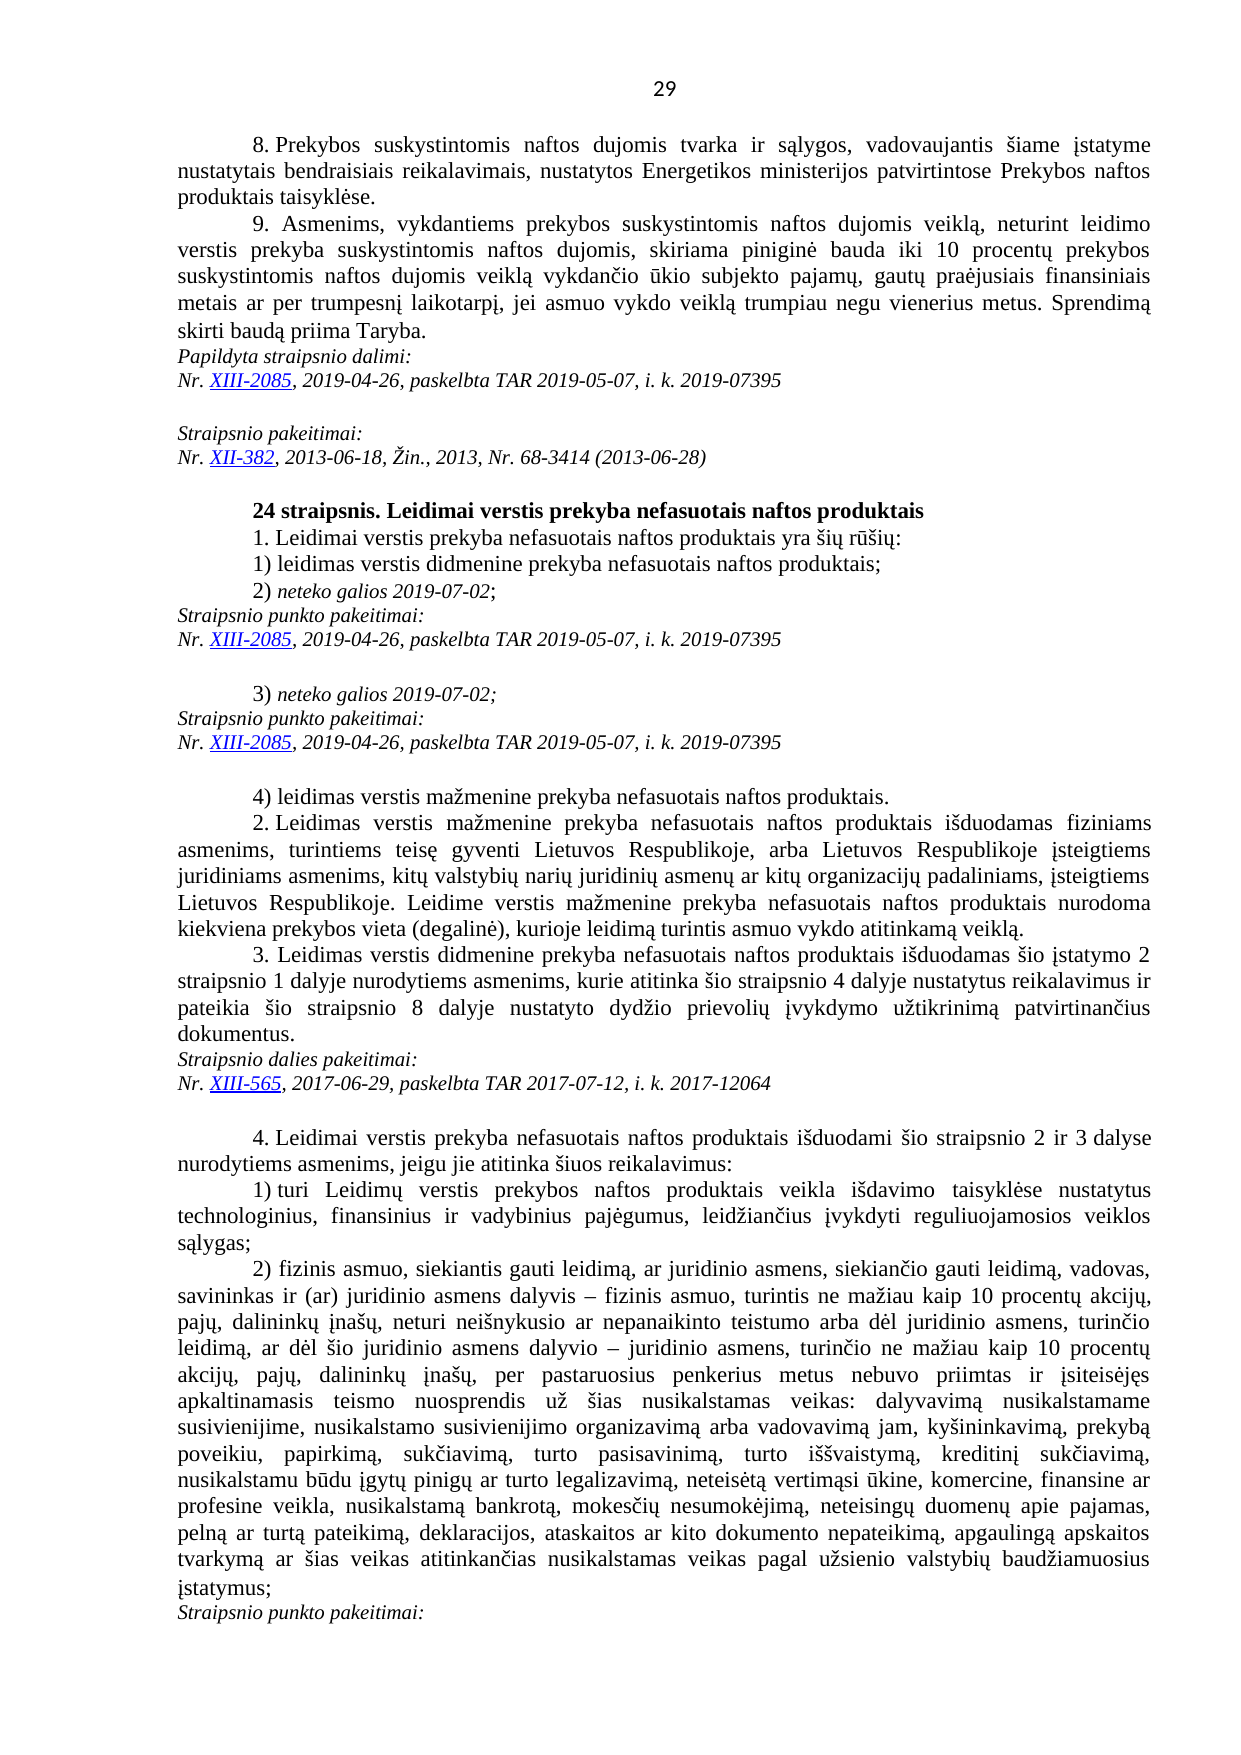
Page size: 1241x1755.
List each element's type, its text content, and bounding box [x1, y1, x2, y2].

text 4) leidimas verstis mažmenine prekyba nefasuotais naftos produktais. [177, 783, 1152, 809]
text 8. Prekybos suskystintomis naftos dujomis tvarka ir sąlygos, vadovaujantis šiame įstatyme nustatytais bendraisiais reikalavimais, nustatytos Energetikos ministerijos patvirtintose Prekybos naftos produktais taisyklėse. [177, 131, 1152, 210]
text Straipsnio pakeitimai: [177, 421, 1152, 445]
text 2) neteko galios 2019-07-02; [177, 577, 1152, 603]
text Nr. XII-382, 2013-06-18, Žin., 2013, Nr. 68-3414 (2013-06-28) [177, 445, 1152, 469]
text 9. Asmenims, vykdantiems prekybos suskystintomis naftos dujomis veiklą, neturint leidimo verstis prekyba suskystintomis naftos dujomis, skiriama piniginė bauda iki 10 procentų prekybos suskystintomis naftos dujomis veiklą vykdančio ūkio subjekto pajamų, gautų praėjusiais finansiniais metais ar per trumpesnį laikotarpį, jei asmuo vykdo veiklą trumpiau negu vienerius metus. Sprendimą skirti baudą priima Taryba. [177, 210, 1152, 344]
text Nr. XIII-565, 2017-06-29, paskelbta TAR 2017-07-12, i. k. 2017-12064 [177, 1071, 1152, 1095]
text 1) leidimas verstis didmenine prekyba nefasuotais naftos produktais; [177, 550, 1152, 577]
text 4. Leidimai verstis prekyba nefasuotais naftos produktais išduodami šio straipsnio 2 ir 3 dalyse nurodytiems asmenims, jeigu jie atitinka šiuos reikalavimus: [177, 1123, 1152, 1176]
text Straipsnio punkto pakeitimai: [177, 603, 1152, 627]
text 3) neteko galios 2019-07-02; [177, 680, 1152, 706]
text Nr. XIII-2085, 2019-04-26, paskelbta TAR 2019-05-07, i. k. 2019-07395 [177, 730, 1152, 754]
text Straipsnio dalies pakeitimai: [177, 1047, 1152, 1071]
text 3. Leidimas verstis didmenine prekyba nefasuotais naftos produktais išduodamas šio įstatymo 2 straipsnio 1 dalyje nurodytiems asmenims, kurie atitinka šio straipsnio 4 dalyje nustatytus reikalavimus ir pateikia šio straipsnio 8 dalyje nustatyto dydžio prievolių įvykdymo užtikrinimą patvirtinančius dokumentus. [177, 941, 1152, 1047]
text Straipsnio punkto pakeitimai: [177, 1600, 1152, 1624]
text 2. Leidimas verstis mažmenine prekyba nefasuotais naftos produktais išduodamas fiziniams asmenims, turintiems teisę gyventi Lietuvos Respublikoje, arba Lietuvos Respublikoje įsteigtiems juridiniams asmenims, kitų valstybių narių juridinių asmenų ar kitų organizacijų padaliniams, įsteigtiems Lietuvos Respublikoje. Leidime verstis mažmenine prekyba nefasuotais naftos produktais nurodoma kiekviena prekybos vieta (degalinė), kurioje leidimą turintis asmuo vykdo atitinkamą veiklą. [177, 809, 1152, 941]
text 1) turi Leidimų verstis prekybos naftos produktais veikla išdavimo taisyklėse nustatytus technologinius, finansinius ir vadybinius pajėgumus, leidžiančius įvykdyti reguliuojamosios veiklos sąlygas; [177, 1176, 1152, 1255]
text Nr. XIII-2085, 2019-04-26, paskelbta TAR 2019-05-07, i. k. 2019-07395 [177, 627, 1152, 651]
text Papildyta straipsnio dalimi: [177, 344, 1152, 368]
text 1. Leidimai verstis prekyba nefasuotais naftos produktais yra šių rūšių: [177, 524, 1152, 550]
text Nr. XIII-2085, 2019-04-26, paskelbta TAR 2019-05-07, i. k. 2019-07395 [177, 368, 1152, 392]
text Straipsnio punkto pakeitimai: [177, 706, 1152, 730]
text 2) fizinis asmuo, siekiantis gauti leidimą, ar juridinio asmens, siekiančio gauti leidimą, vadovas, savininkas ir (ar) juridinio asmens dalyvis – fizinis asmuo, turintis ne mažiau kaip 10 procentų akcijų, pajų, dalininkų įnašų, neturi neišnykusio ar nepanaikinto teistumo arba dėl juridinio asmens, turinčio leidimą, ar dėl šio juridinio asmens dalyvio – juridinio asmens, turinčio ne mažiau kaip 10 procentų akcijų, pajų, dalininkų įnašų, per pastaruosius penkerius metus nebuvo priimtas ir įsiteisėjęs apkaltinamasis teismo nuosprendis už šias nusikalstamas veikas: dalyvavimą nusikalstamame susivienijime, nusikalstamo susivienijimo organizavimą arba vadovavimą jam, kyšininkavimą, prekybą poveikiu, papirkimą, sukčiavimą, turto pasisavinimą, turto iššvaistymą, kreditinį sukčiavimą, nusikalstamu būdu įgytų pinigų ar turto legalizavimą, neteisėtą vertimąsi ūkine, komercine, finansine ar profesine veikla, nusikalstamą bankrotą, mokesčių nesumokėjimą, neteisingų duomenų apie pajamas, pelną ar turtą pateikimą, deklaracijos, ataskaitos ar kito dokumento nepateikimą, apgaulingą apskaitos tvarkymą ar šias veikas atitinkančias nusikalstamas veikas pagal užsienio valstybių baudžiamuosius įstatymus; [177, 1255, 1152, 1600]
text 24 straipsnis. Leidimai verstis prekyba nefasuotais naftos produktais [177, 498, 1152, 524]
